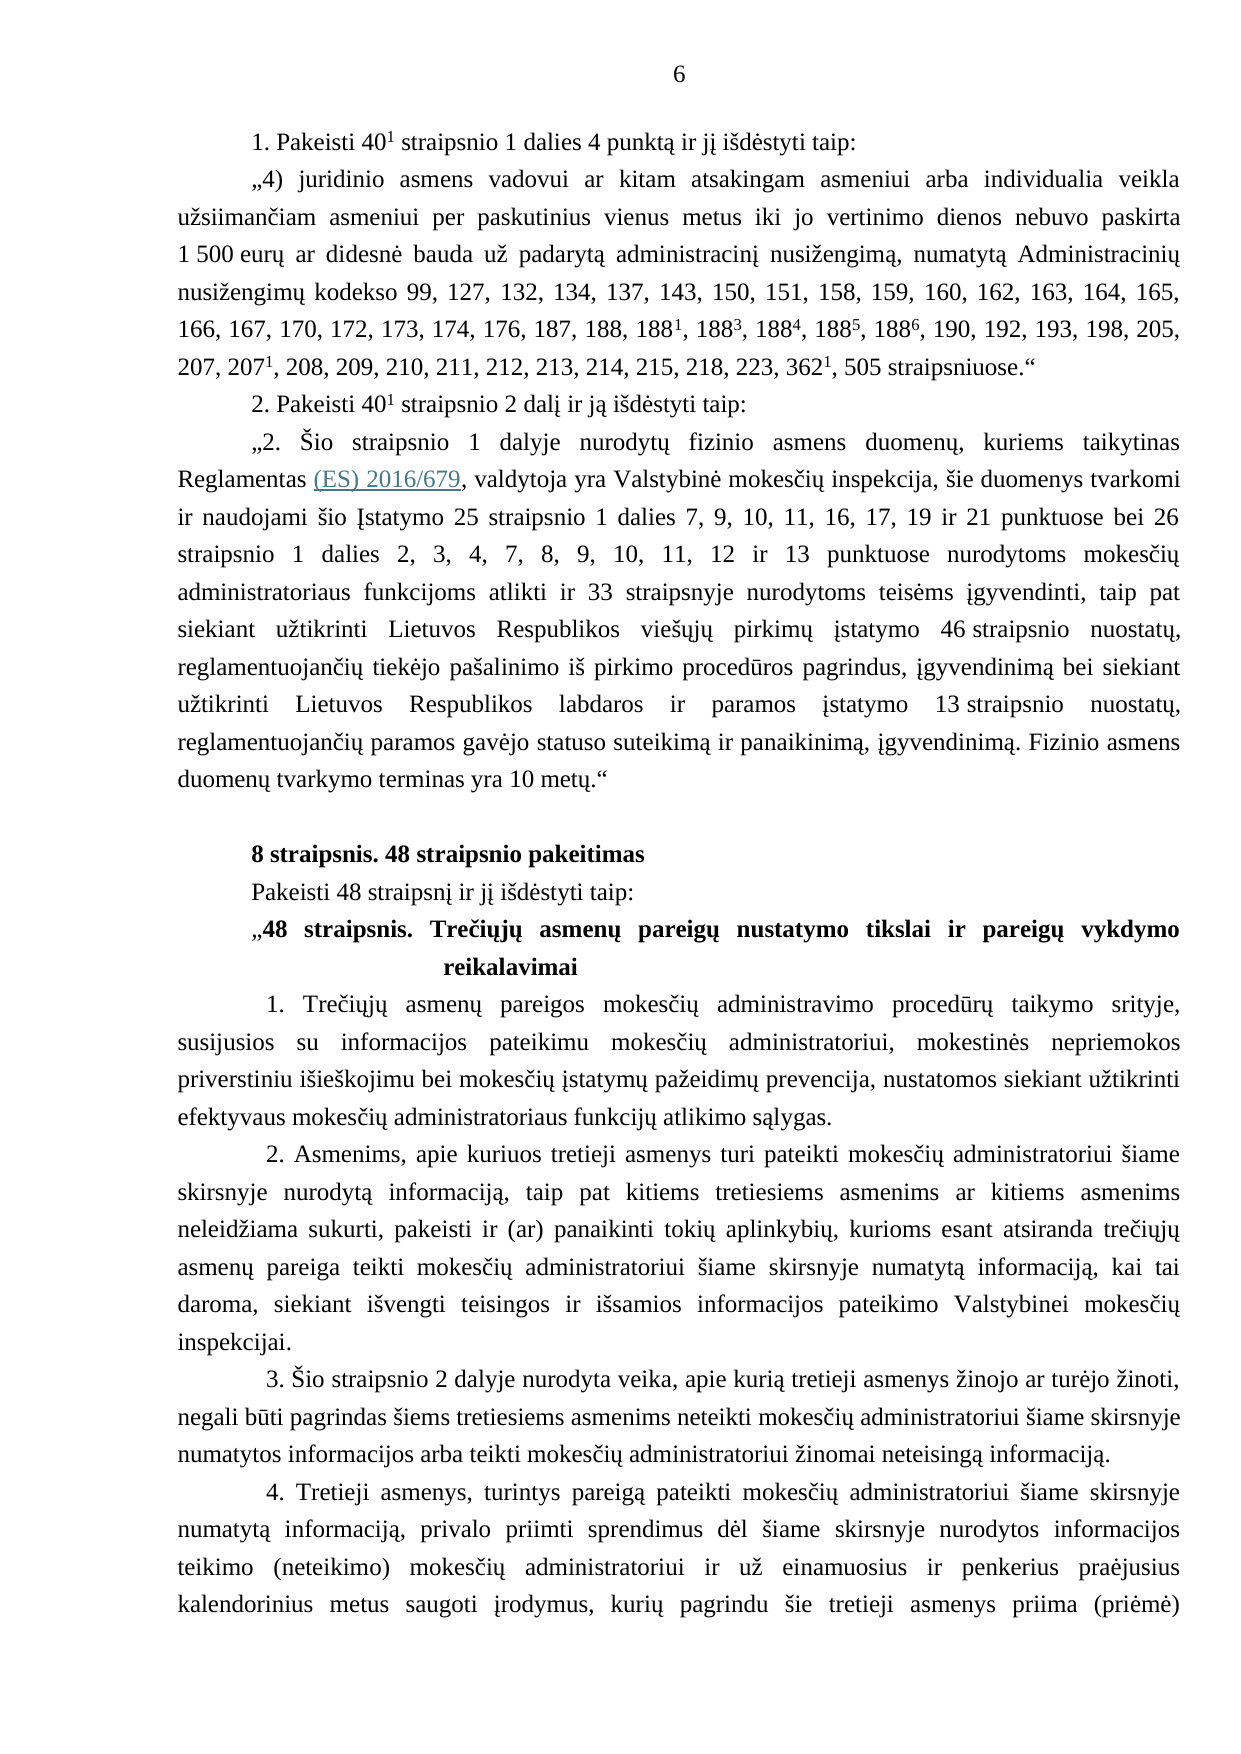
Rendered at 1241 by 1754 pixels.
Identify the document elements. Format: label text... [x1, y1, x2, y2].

text 1. Pakeisti 401 straipsnio 1 dalies 4 punktą ir jį išdėstyti taip: [177, 118, 1181, 156]
text 2. Asmenims, apie kuriuos tretieji asmenys turi pateikti mokesčių administratoriui šiame skirsnyje nurodytą informaciją, taip pat kitiems tretiesiems asmenims ar kitiems asmenims neleidžiama sukurti, pakeisti ir (ar) panaikinti tokių aplinkybių, kurioms esant atsiranda trečiųjų asmenų pareiga teikti mokesčių administratoriui šiame skirsnyje numatytą informaciją, kai tai daroma, siekiant išvengti teisingos ir išsamios informacijos pateikimo Valstybinei mokesčių inspekcijai. [177, 1131, 1181, 1356]
text 3. Šio straipsnio 2 dalyje nurodyta veika, apie kurią tretieji asmenys žinojo ar turėjo žinoti, negali būti pagrindas šiems tretiesiems asmenims neteikti mokesčių administratoriui šiame skirsnyje numatytos informacijos arba teikti mokesčių administratoriui žinomai neteisingą informaciją. [177, 1356, 1181, 1468]
text „4) juridinio asmens vadovui ar kitam atsakingam asmeniui arba individualia veikla užsiimančiam asmeniui per paskutinius vienus metus iki jo vertinimo dienos nebuvo paskirta 1 500 eurų ar didesnė bauda už padarytą administracinį nusižengimą, numatytą Administracinių nusižengimų kodekso 99, 127, 132, 134, 137, 143, 150, 151, 158, 159, 160, 162, 163, 164, 165, 166, 167, 170, 172, 173, 174, 176, 187, 188, 1881, 1883, 1884, 1885, 1886, 190, 192, 193, 198, 205, 207, 2071, 208, 209, 210, 211, 212, 213, 214, 215, 218, 223, 3621, 505 straipsniuose.“ [177, 156, 1181, 381]
text Pakeisti 48 straipsnį ir jį išdėstyti taip: [177, 868, 1181, 906]
text „48 straipsnis. Trečiųjų asmenų pareigų nustatymo tikslai ir pareigų vykdymo reikalavimai [251, 906, 1181, 981]
text 1. Trečiųjų asmenų pareigos mokesčių administravimo procedūrų taikymo srityje, susijusios su informacijos pateikimu mokesčių administratoriui, mokestinės nepriemokos priverstiniu išieškojimu bei mokesčių įstatymų pažeidimų prevencija, nustatomos siekiant užtikrinti efektyvaus mokesčių administratoriaus funkcijų atlikimo sąlygas. [177, 981, 1181, 1131]
text 4. Tretieji asmenys, turintys pareigą pateikti mokesčių administratoriui šiame skirsnyje numatytą informaciją, privalo priimti sprendimus dėl šiame skirsnyje nurodytos informacijos teikimo (neteikimo) mokesčių administratoriui ir už einamuosius ir penkerius praėjusius kalendorinius metus saugoti įrodymus, kurių pagrindu šie tretieji asmenys priima (priėmė) [177, 1468, 1181, 1618]
text 2. Pakeisti 401 straipsnio 2 dalį ir ją išdėstyti taip: [177, 381, 1181, 418]
text 8 straipsnis. 48 straipsnio pakeitimas [177, 831, 1181, 868]
text „2. Šio straipsnio 1 dalyje nurodytų fizinio asmens duomenų, kuriems taikytinas Reglamentas (ES) 2016/679, valdytoja yra Valstybinė mokesčių inspekcija, šie duomenys tvarkomi ir naudojami šio Įstatymo 25 straipsnio 1 dalies 7, 9, 10, 11, 16, 17, 19 ir 21 punktuose bei 26 straipsnio 1 dalies 2, 3, 4, 7, 8, 9, 10, 11, 12 ir 13 punktuose nurodytoms mokesčių administratoriaus funkcijoms atlikti ir 33 straipsnyje nurodytoms teisėms įgyvendinti, taip pat siekiant užtikrinti Lietuvos Respublikos viešųjų pirkimų įstatymo 46 straipsnio nuostatų, reglamentuojančių tiekėjo pašalinimo iš pirkimo procedūros pagrindus, įgyvendinimą bei siekiant užtikrinti Lietuvos Respublikos labdaros ir paramos įstatymo 13 straipsnio nuostatų, reglamentuojančių paramos gavėjo statuso suteikimą ir panaikinimą, įgyvendinimą. Fizinio asmens duomenų tvarkymo terminas yra 10 metų.“ [177, 418, 1181, 793]
